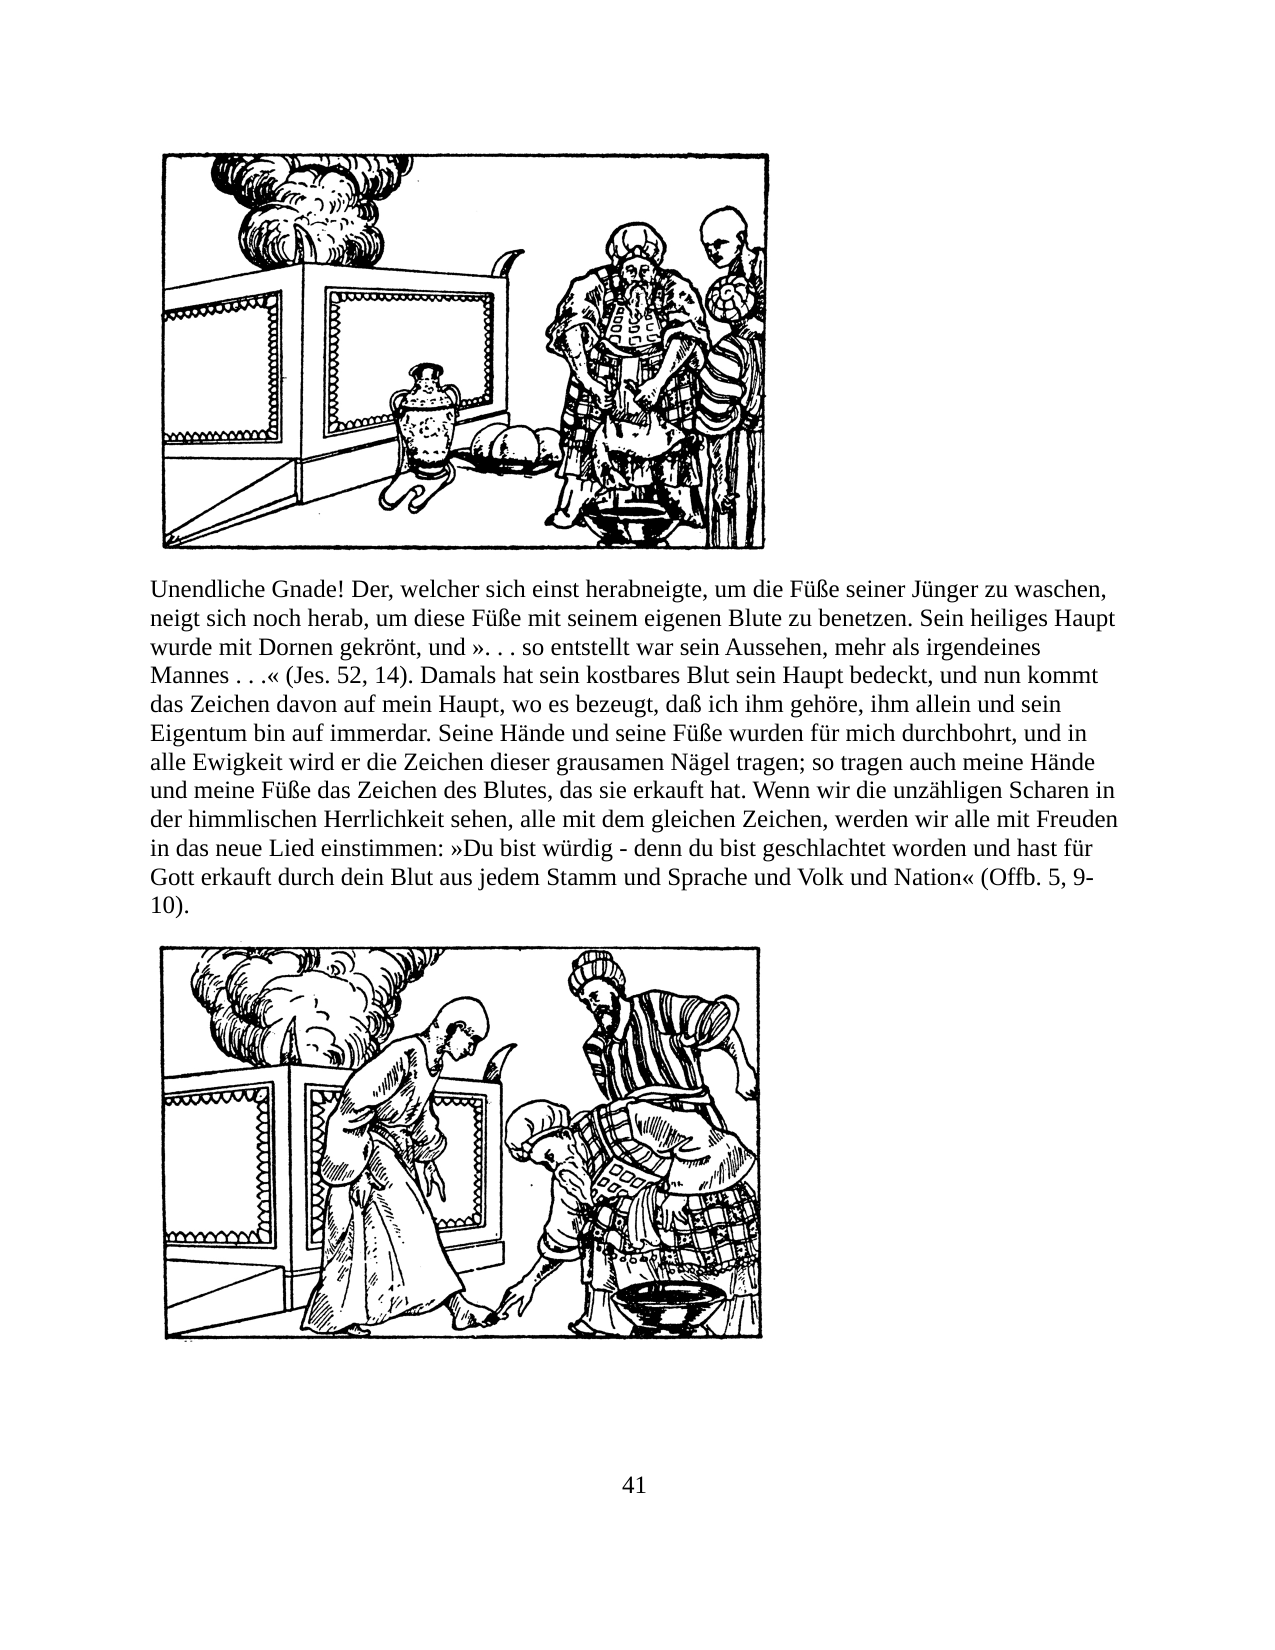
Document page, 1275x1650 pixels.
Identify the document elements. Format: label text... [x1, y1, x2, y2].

picture [150, 937, 771, 1350]
text Unendliche Gnade! Der, welcher sich einst herabneigte, um die Füße seiner Jünger zu waschen, neigt sich noch herab, um diese Füße mit seinem eigenen Blute zu benetzen. Sein heiliges Haupt wurde mit Dornen gekrönt, und ». . . so entstellt war sein Aussehen, mehr als irgendeines Mannes . . .« (Jes. 52, 14). Damals hat sein kostbares Blut sein Haupt bedeckt, und nun kommt das Zeichen davon auf mein Haupt, wo es bezeugt, daß ich ihm gehöre, ihm allein und sein Eigentum bin auf immerdar. Seine Hände und seine Füße wurden für mich durchbohrt, und in alle Ewigkeit wird er die Zeichen dieser grausamen Nägel tragen; so tragen auch meine Hände und meine Füße das Zeichen des Blutes, das sie erkauft hat. Wenn wir die unzähligen Scharen in der himmlischen Herrlichkeit sehen, alle mit dem gleichen Zeichen, werden wir alle mit Freuden in das neue Lied einstimmen: »Du bist würdig - denn du bist geschlachtet worden und hast für Gott erkauft durch dein Blut aus jedem Stamm und Sprache und Volk und Nation« (Offb. 5, 9-10). [150, 574, 1125, 919]
picture [150, 150, 775, 557]
